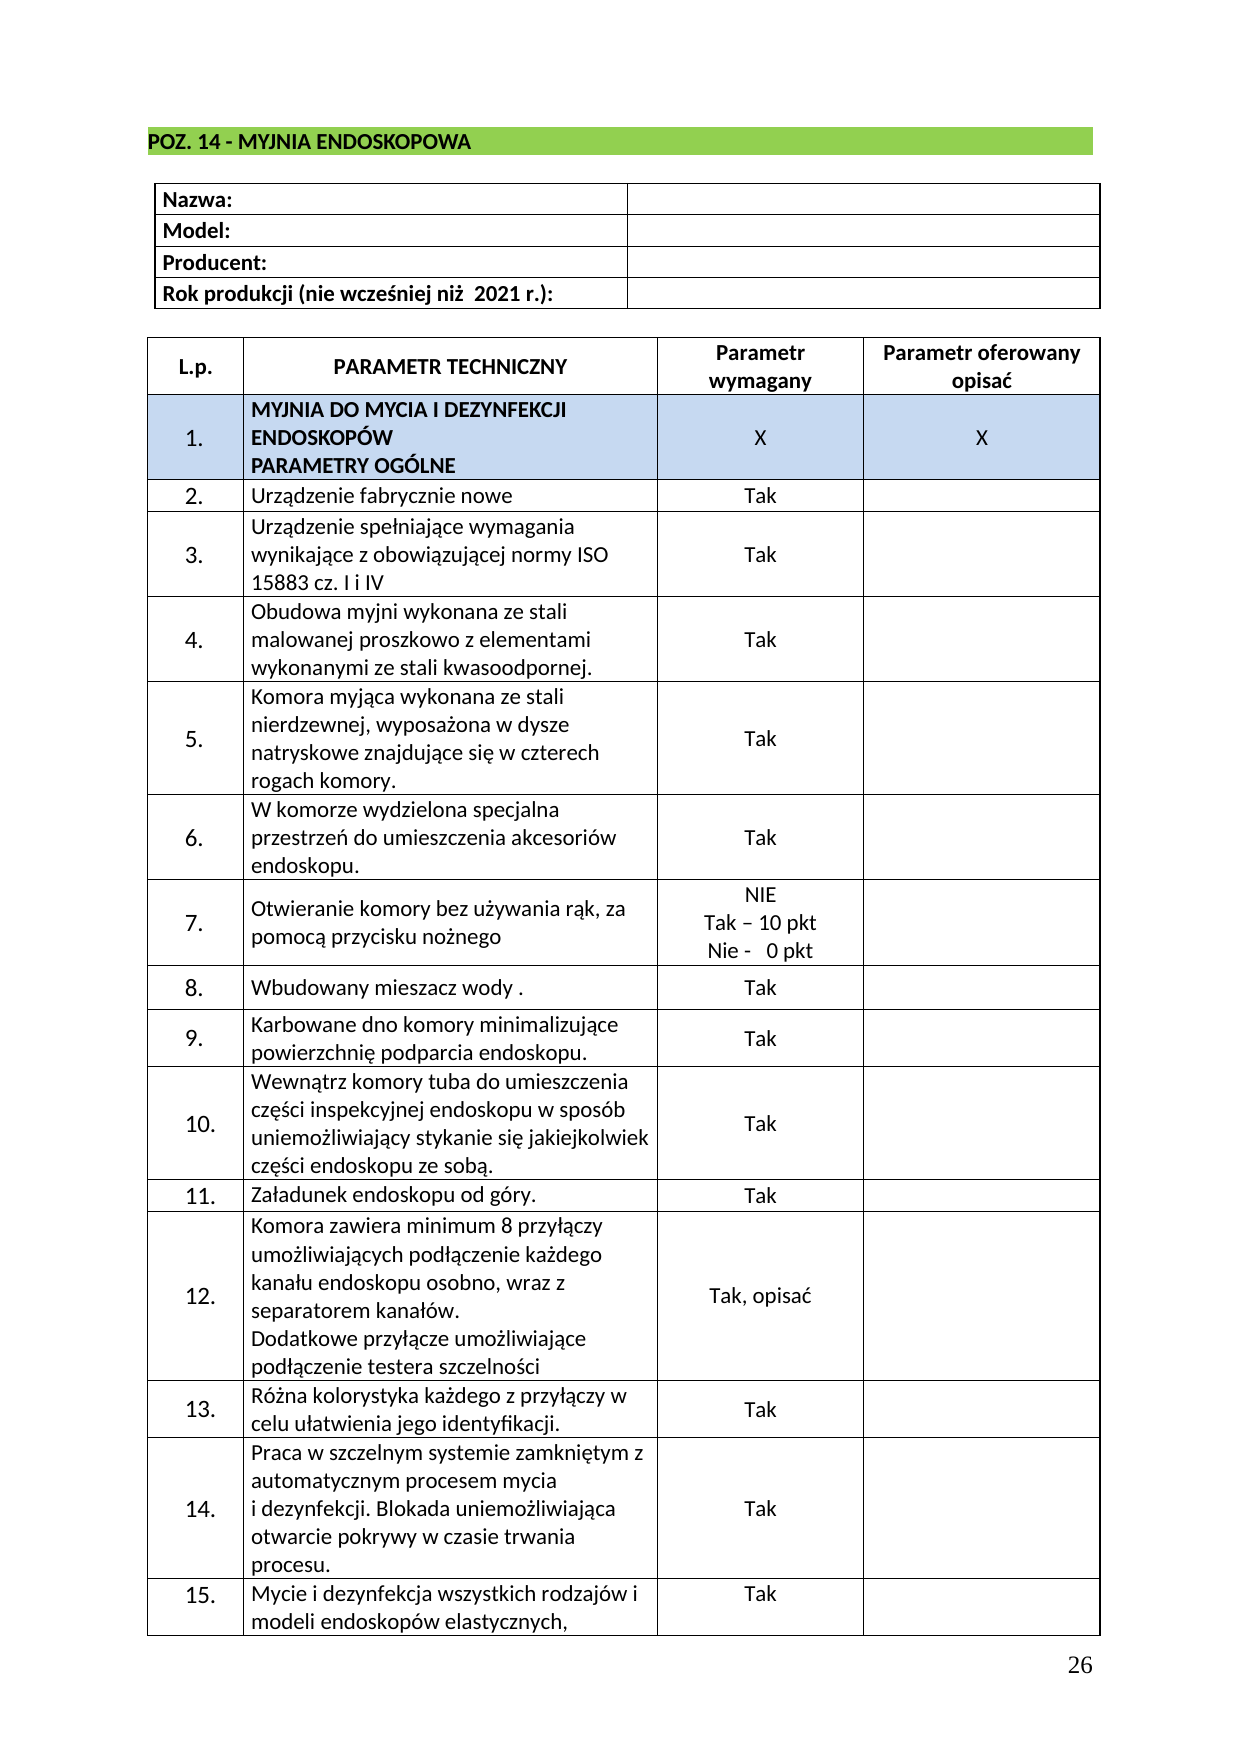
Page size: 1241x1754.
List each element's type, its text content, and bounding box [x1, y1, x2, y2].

table_cell Komora zawiera minimum 8 przyłączy umożliwiających podłączenie każdego kanału endoskopu osobno, wraz z separatorem kanałów. Dodatkowe przyłącze umożliwiające podłączenie testera szczelności [244, 1212, 657, 1380]
table_cell Tak [658, 682, 863, 794]
table_cell X [864, 395, 1099, 479]
table_cell [148, 682, 243, 794]
table_cell Tak, opisać [658, 1212, 863, 1380]
table_cell [628, 215, 1099, 246]
table_cell Tak [658, 512, 863, 596]
table_cell Tak [658, 1381, 863, 1437]
table_cell Otwieranie komory bez używania rąk, za pomocą przycisku nożnego [244, 880, 657, 964]
table_cell [864, 1438, 1099, 1578]
table_cell Tak [658, 597, 863, 681]
table_cell Producent: [156, 247, 627, 277]
table_cell Urządzenie fabrycznie nowe [244, 480, 657, 511]
table_cell [148, 1579, 243, 1635]
table_header Parametr wymagany [658, 338, 863, 394]
table_cell [628, 278, 1099, 308]
table_header Parametr oferowany opisać [864, 338, 1099, 394]
table_cell Tak [658, 1067, 863, 1179]
table_cell Załadunek endoskopu od góry. [244, 1180, 657, 1211]
table_cell [864, 682, 1099, 794]
table_cell NIE Tak – 10 pkt Nie - 0 pkt [658, 880, 863, 964]
table_cell [864, 597, 1099, 681]
table_cell [148, 966, 243, 1009]
table_cell Tak [658, 795, 863, 879]
table_cell [864, 795, 1099, 879]
table_cell Tak [658, 1180, 863, 1211]
table_cell [148, 1010, 243, 1066]
table_cell [148, 1212, 243, 1380]
table_cell [148, 880, 243, 964]
table_cell Różna kolorystyka każdego z przyłączy w celu ułatwienia jego identyfikacji. [244, 1381, 657, 1437]
table_cell [628, 247, 1099, 277]
table_cell Obudowa myjni wykonana ze stali malowanej proszkowo z elementami wykonanymi ze stali kwasoodpornej. [244, 597, 657, 681]
table_cell [864, 480, 1099, 511]
table_cell [148, 597, 243, 681]
table_header PARAMETR TECHNICZNY [244, 338, 657, 394]
table_header Nazwa: [156, 184, 627, 214]
table_cell Tak [658, 480, 863, 511]
table_header L.p. [148, 338, 243, 394]
table_cell Wbudowany mieszacz wody . [244, 966, 657, 1009]
table_cell X [658, 395, 863, 479]
table_cell [148, 512, 243, 596]
table_cell Komora myjąca wykonana ze stali nierdzewnej, wyposażona w dysze natryskowe znajdujące się w czterech rogach komory. [244, 682, 657, 794]
table_cell Praca w szczelnym systemie zamkniętym z automatycznym procesem mycia i dezynfekcji. Blokada uniemożliwiająca otwarcie pokrywy w czasie trwania procesu. [244, 1438, 657, 1578]
table_cell W komorze wydzielona specjalna przestrzeń do umieszczenia akcesoriów endoskopu. [244, 795, 657, 879]
table_cell [148, 480, 243, 511]
table_cell Tak [658, 1010, 863, 1066]
text POZ. 14 - MYJNIA ENDOSKOPOWA [148, 127, 1093, 155]
table_cell MYJNIA DO MYCIA I DEZYNFEKCJI ENDOSKOPÓW PARAMETRY OGÓLNE [244, 395, 657, 479]
table_cell Urządzenie spełniające wymagania wynikające z obowiązującej normy ISO 15883 cz. I i IV [244, 512, 657, 596]
table_cell [864, 1381, 1099, 1437]
table_cell Tak [658, 1579, 863, 1635]
table_cell [148, 795, 243, 879]
table_cell [148, 1438, 243, 1578]
table_cell [864, 1067, 1099, 1179]
table_cell Karbowane dno komory minimalizujące powierzchnię podparcia endoskopu. [244, 1010, 657, 1066]
table_cell Rok produkcji (nie wcześniej niż 2021 r.): [156, 278, 627, 308]
table_cell [148, 1180, 243, 1211]
table_cell Wewnątrz komory tuba do umieszczenia części inspekcyjnej endoskopu w sposób uniemożliwiający stykanie się jakiejkolwiek części endoskopu ze sobą. [244, 1067, 657, 1179]
table_cell [864, 1180, 1099, 1211]
table_cell [864, 1212, 1099, 1380]
table_cell [864, 880, 1099, 964]
table_cell [864, 1579, 1099, 1635]
table_cell Model: [156, 215, 627, 246]
table_cell Tak [658, 1438, 863, 1578]
table_cell [148, 1067, 243, 1179]
table_cell [864, 966, 1099, 1009]
table_header [628, 184, 1099, 214]
table_cell Tak [658, 966, 863, 1009]
table_cell [864, 1010, 1099, 1066]
table_cell Mycie i dezynfekcja wszystkich rodzajów i modeli endoskopów elastycznych, [244, 1579, 657, 1635]
table_cell [148, 395, 243, 479]
table_cell [148, 1381, 243, 1437]
table_cell [864, 512, 1099, 596]
